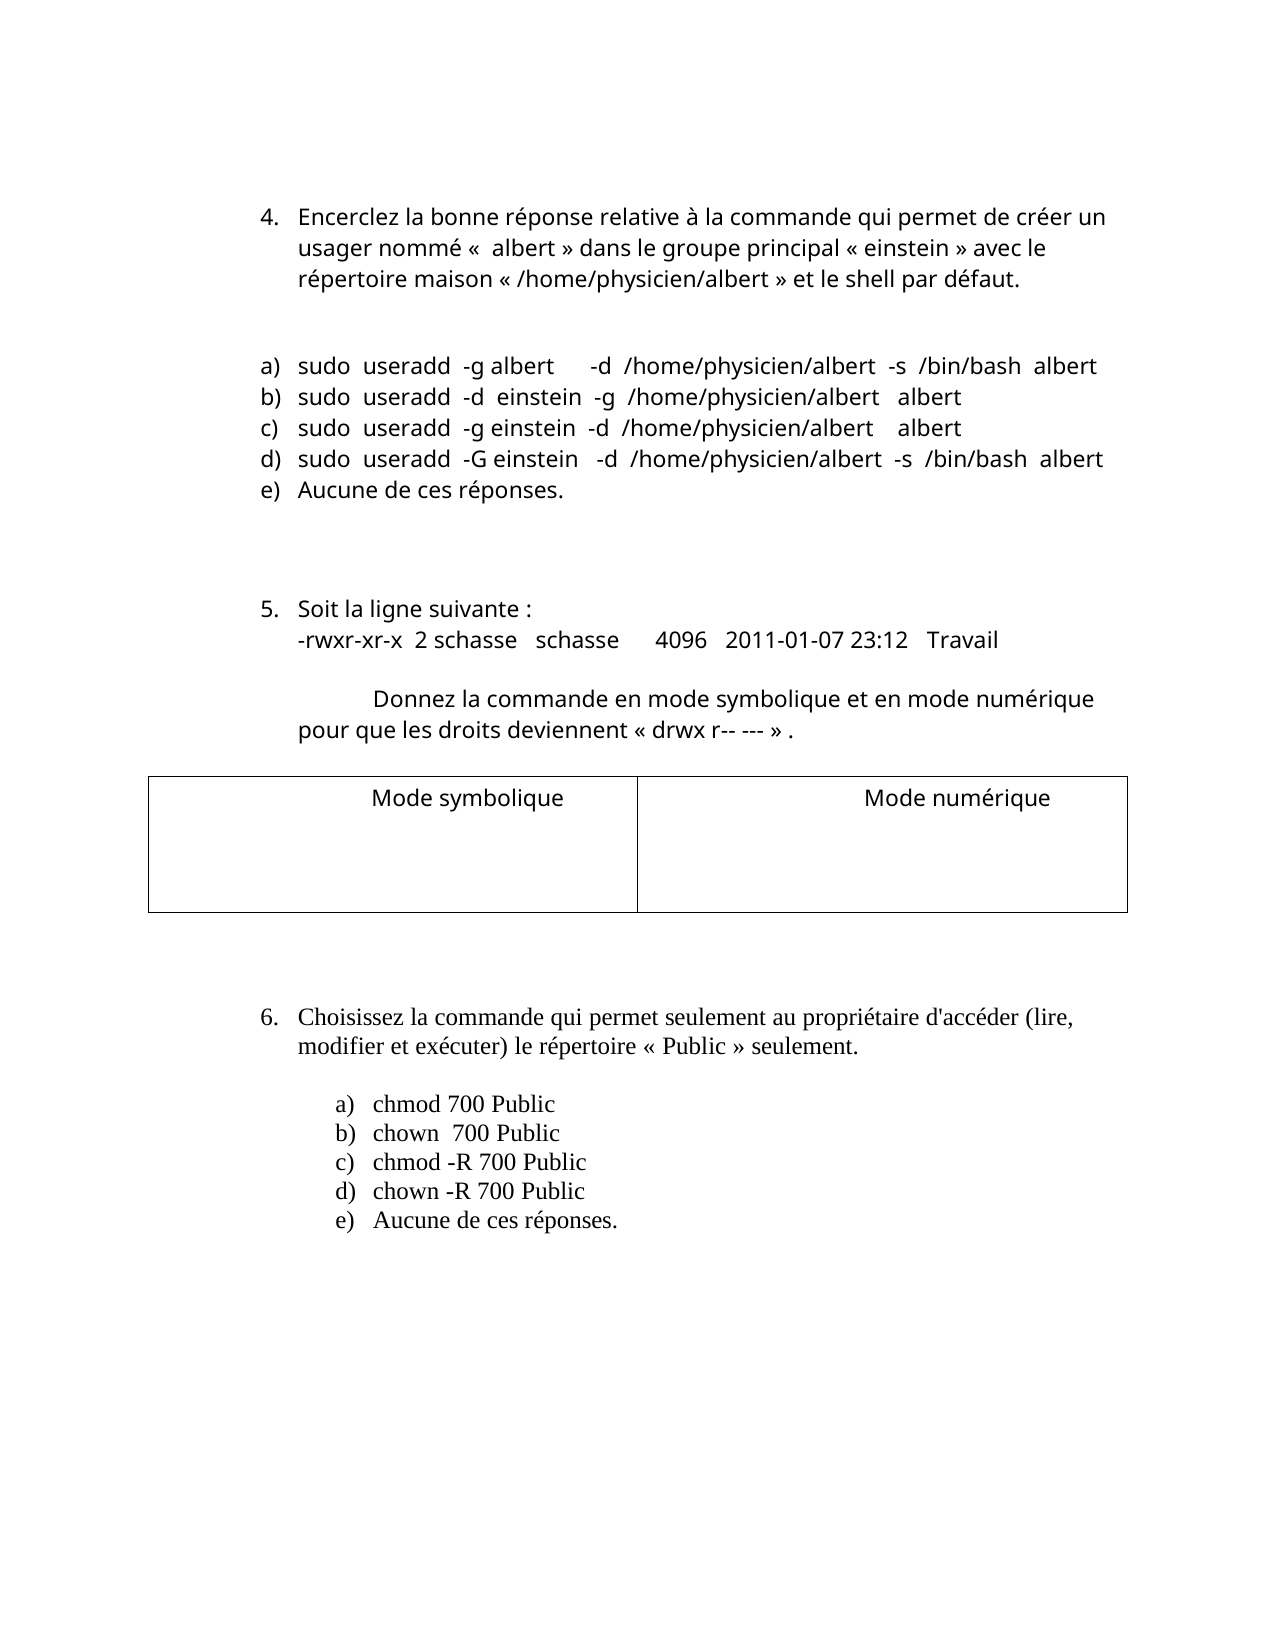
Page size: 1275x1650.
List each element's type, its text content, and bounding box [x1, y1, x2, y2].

list sudo useradd -g einstein -d /home/physicien/albert albert [260, 412, 1127, 443]
list Choisissez la commande qui permet seulement au propriétaire d'accéder (lire, modifier et exécuter) le répertoire « Public » seulement. [260, 1001, 1127, 1059]
list chmod 700 Public [335, 1089, 1127, 1118]
list Aucune de ces réponses. [335, 1205, 1127, 1234]
table_header Mode numérique [638, 777, 1127, 912]
list Aucune de ces réponses. [260, 474, 1127, 506]
list chown -R 700 Public [335, 1176, 1127, 1205]
list Encerclez la bonne réponse relative à la commande qui permet de créer un usager nommé « albert » dans le groupe principal « einstein » avec le répertoire maison « /home/physicien/albert » et le shell par défaut. [260, 201, 1127, 294]
list chown 700 Public [335, 1118, 1127, 1147]
text Donnez la commande en mode symbolique et en mode numérique pour que les droits deviennent « drwx r-- --- » . [298, 683, 1127, 745]
list Soit la ligne suivante : [260, 593, 1127, 624]
list sudo useradd -g albert -d /home/physicien/albert -s /bin/bash albert [260, 350, 1127, 381]
list -rwxr-xr-x 2 schasse schasse 4096 2011-01-07 23:12 Travail [260, 624, 1127, 655]
list chmod -R 700 Public [335, 1147, 1127, 1176]
list sudo useradd -G einstein -d /home/physicien/albert -s /bin/bash albert [260, 443, 1127, 474]
list sudo useradd -d einstein -g /home/physicien/albert albert [260, 381, 1127, 412]
table_header Mode symbolique [149, 777, 637, 912]
